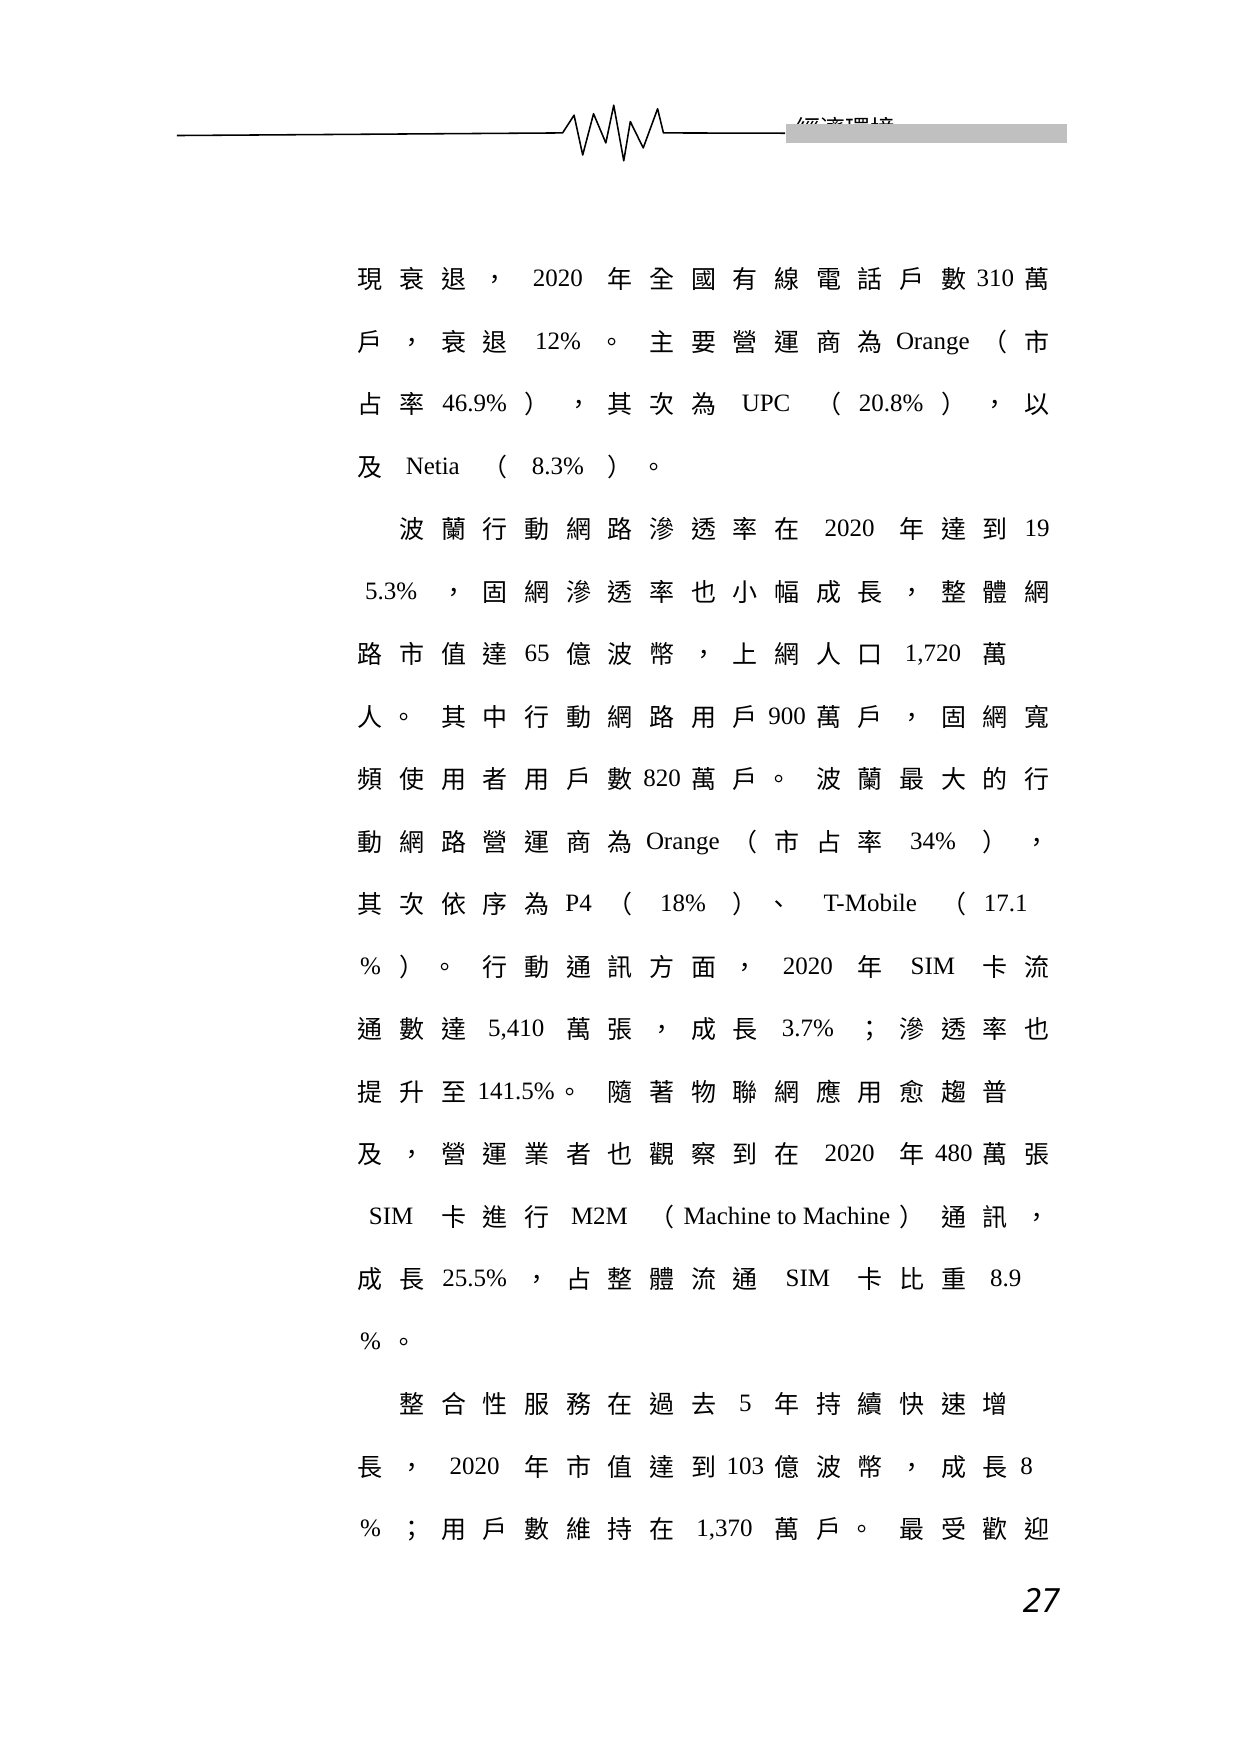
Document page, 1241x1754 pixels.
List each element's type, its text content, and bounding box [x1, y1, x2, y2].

text 整合性服務在過去5年持續快速增長，2020年市值達到103億波幣，成長8%；用戶數維持在1,370萬戶。最受歡迎 [330, 1361, 1058, 1549]
text 現衰退，2020年全國有線電話戶數310萬戶，衰退12%。主要營運商為Orange（市占率46.9%），其次為UPC（20.8%），以及Netia（8.3%）。 [330, 236, 1058, 486]
text 波蘭行動網路滲透率在2020年達到195.3%，固網滲透率也小幅成長，整體網路市值達65億波幣，上網人口1,720萬人。其中行動網路用戶900萬戶，固網寬頻使用者用戶數820萬戶。波蘭最大的行動網路營運商為Orange（市占率34%），其次依序為P4（18%）、T-Mobile（17.1%）。行動通訊方面，2020年SIM卡流通數達5,410萬張，成長3.7%；滲透率也提升至141.5%。隨著物聯網應用愈趨普及，營運業者也觀察到在2020年480萬張SIM卡進行M2M（Machine to Machine）通訊，成長25.5%，占整體流通SIM卡比重8.9%。 [330, 486, 1058, 1361]
